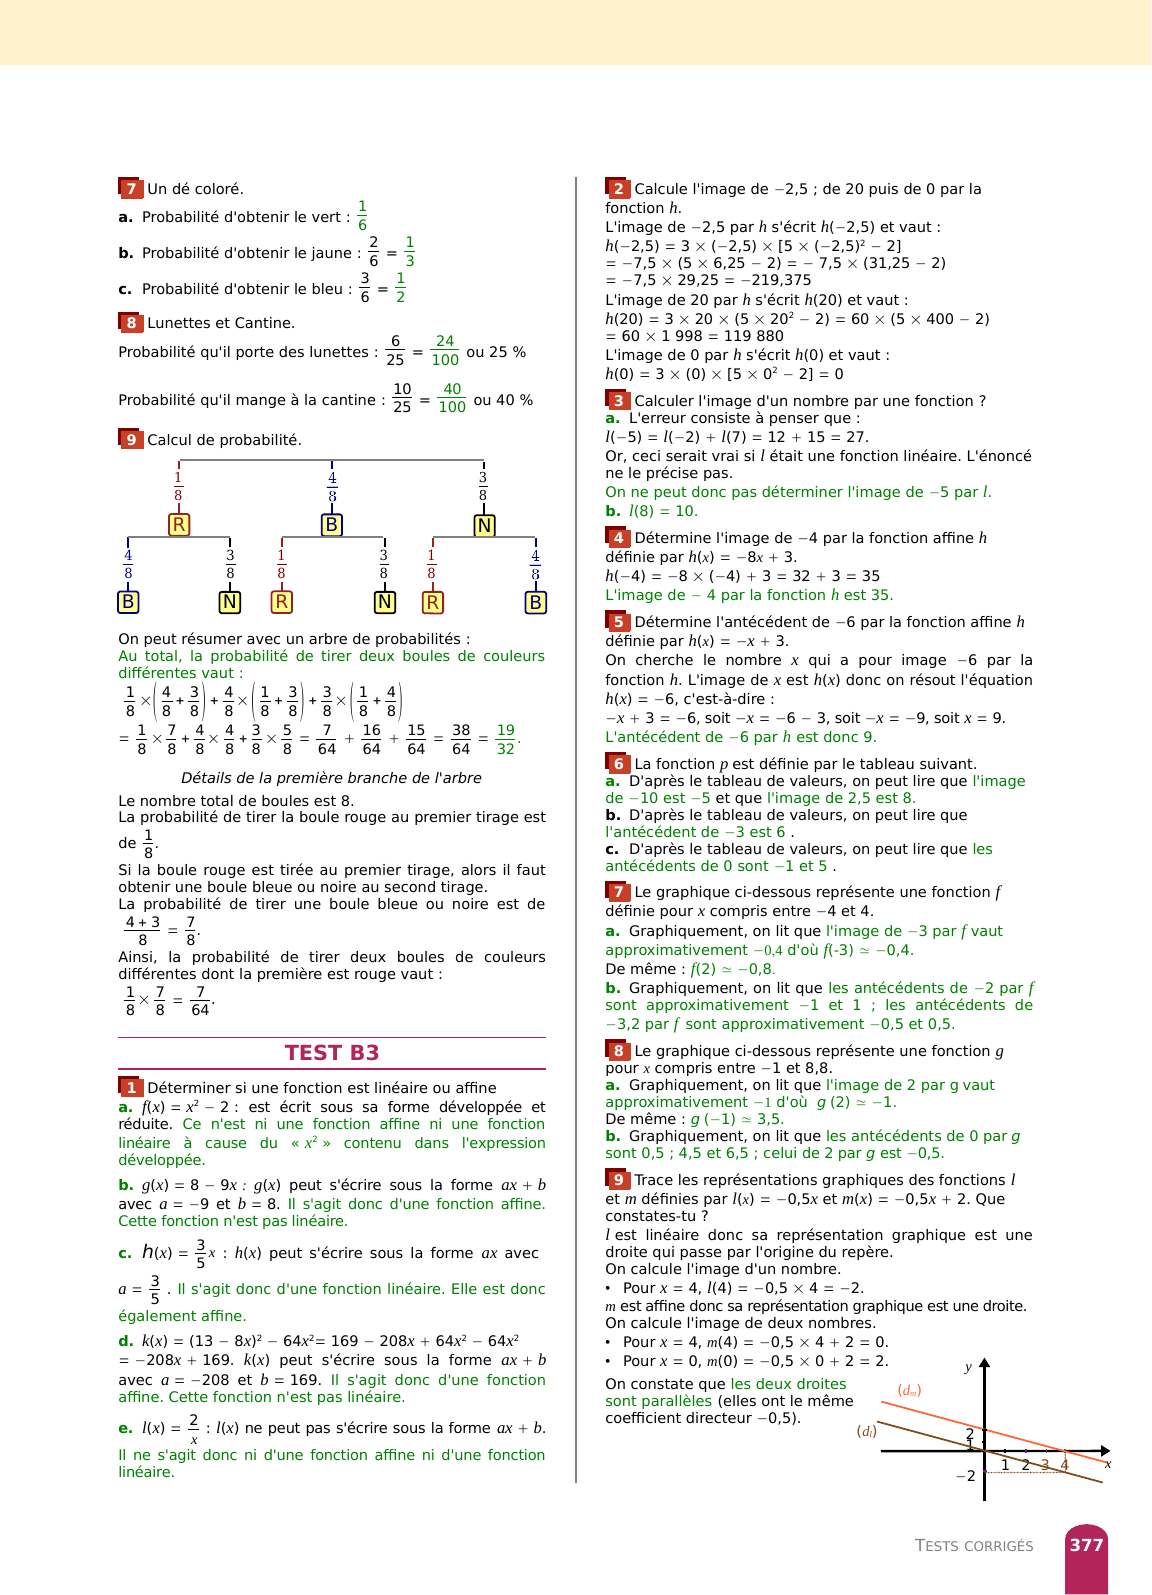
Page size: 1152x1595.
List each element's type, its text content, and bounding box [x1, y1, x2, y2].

picture [525, 547, 544, 582]
list l(8) = 10. [605, 501, 1033, 520]
text h(−4) = −8 × (−4)  3 = 32  3 = 35 [605, 566, 1033, 585]
text ==== [118, 722, 546, 758]
text On constate que les deux droites sont parallèles (elles ont le même coefficient directeur −0,5). [605, 1376, 983, 1427]
subtitle Calcul de probabilité. [139, 428, 546, 448]
list Graphiquement, on lit que l'image de −3 par f vaut approximativement −0,4 d'où f(-3) ≃ −0,4. [605, 920, 1033, 959]
list L'image de 0 par h s'écrit h(0) et vaut : [605, 344, 1033, 364]
list g(x) = 8 − 9x : g(x) peut s'écrire sous la forme ax  b avec a = −9 et b = 8. Il s'agit donc d'une fonction affine. Cette fonction n'est pas linéaire. [118, 1175, 546, 1230]
text On cherche le nombre x qui a pour image −6 par la fonction h. L'image de x est h(x) donc on résout l'équation h(x) = −6, c'est-à-dire : [605, 650, 1033, 708]
text Si la boule rouge est tirée au premier tirage, alors il faut obtenir une boule bleue ou noire au second tirage. [118, 862, 546, 896]
text De même : g (−1) ≃ 3,5. [605, 1111, 1033, 1128]
list Probabilité d'obtenir le bleu := [118, 270, 546, 306]
subtitle Le graphique ci-dessous représente une fonction f définie pour x compris entre −4 et 4. [605, 881, 1033, 920]
subtitle Le graphique ci-dessous représente une fonction g pour x compris entre −1 et 8,8. [605, 1039, 1033, 1077]
text [986, 1376, 1033, 1427]
list Graphiquement, on lit que les antécédents de 0 par g sont 0,5 ; 4,5 et 6,5 ; celui de 2 par g est −0,5. [605, 1128, 1033, 1162]
text m est affine donc sa représentation graphique est une droite. [605, 1297, 1033, 1314]
list l(x) =: l(x) ne peut pas s'écrire sous la forme ax  b. Il ne s'agit donc ni d'une fonction affine ni d'une fonction linéaire. [118, 1411, 546, 1481]
list L'image de 20 par h s'écrit h(20) et vaut : [605, 289, 1033, 308]
text On peut résumer avec un arbre de probabilités : [118, 631, 546, 648]
subtitle Calculer l'image d'un nombre par une fonction ? [626, 389, 1033, 409]
list Probabilité d'obtenir le vert : [118, 198, 546, 234]
list D'après le tableau de valeurs, on peut lire que l'image de −10 est −5 et que l'image de 2,5 est 8. [605, 773, 1033, 807]
list Pour x = 4, m(4) = −0,5 × 4  2 = 0. [605, 1331, 1033, 1351]
list Graphiquement, on lit que l'image de 2 par g vaut approximativement −1 d'où g (2) ≃ −1. [605, 1077, 1033, 1111]
text Le nombre total de boules est 8. [118, 792, 546, 809]
list On calcule l'image de deux nombres. [605, 1314, 1033, 1331]
subtitle Calcule l'image de −2,5 ; de 20 puis de 0 par la fonction h. [605, 177, 1033, 217]
subtitle Un dé coloré. [139, 177, 546, 198]
list Graphiquement, on lit que les antécédents de −2 par f sont approximativement −1 et 1 ; les antécédents de −3,2 par f sont approximativement −0,5 et 0,5. [605, 978, 1033, 1033]
subtitle La fonction p est définie par le tableau suivant. [626, 752, 1033, 773]
text L'image de − 4 par la fonction h est 35. [605, 585, 1033, 604]
list k(x) = (13 − 8x)2 − 64x2= 169 − 208x  64x2 − 64x2 = −208x  169. k(x) peut s'écrire sous la forme ax  b avec a = −208 et b = 169. Il s'agit donc d'une fonction affine. Cette fonction n'est pas linéaire. [118, 1331, 546, 1405]
list h(x) =: h(x) peut s'écrire sous la forme ax avec a =. Il s'agit donc d'une fonction linéaire. Elle est donc également affine. [118, 1236, 546, 1325]
list h(0) = 3 × (0) × [5 × 02 − 2] = 0 [605, 364, 1033, 383]
subtitle Détermine l'image de −4 par la fonction affine h définie par h(x) = −8x  3. [605, 526, 1033, 566]
subtitle Trace les représentations graphiques des fonctions l et m définies par l(x) = −0,5x et m(x) = −0,5x  2. Que constates-tu ? [605, 1168, 1033, 1225]
text Probabilité qu'il mange à la cantine :=ou 40 % [118, 380, 546, 416]
text La probabilité de tirer la boule rouge au premier tirage est de [118, 809, 546, 862]
text −x  3 = −6, soit −x = −6 − 3, soit −x = −9, soit x = 9. [605, 708, 1033, 727]
text L'antécédent de −6 par h est donc 9. [605, 727, 1033, 746]
text TEST B3 [118, 1038, 546, 1068]
list = [118, 983, 546, 1019]
subtitle Déterminer si une fonction est linéaire ou affine [139, 1076, 546, 1097]
list L'erreur consiste à penser que : l(−5) = l(−2)  l(7) = 12  15 = 27. Or, ceci serait vrai si l était une fonction linéaire. L'énoncé ne le précise pas. On ne peut donc pas déterminer l'image de −5 par l. [605, 409, 1033, 501]
text On calcule l'image d'un nombre. [605, 1261, 1033, 1278]
list h(−2,5) = 3 × (−2,5) × [5 × (−2,5)2 − 2] = −7,5 × (5 × 6,25 − 2) = − 7,5 × (31,25 − 2) = −7,5 × 29,25 = −219,375 [605, 236, 1033, 289]
text Détails de la première branche de l'arbre [118, 769, 546, 786]
list D'après le tableau de valeurs, on peut lire que les antécédents de 0 sont −1 et 5 . [605, 841, 1033, 874]
picture [322, 469, 341, 504]
list Ainsi, la probabilité de tirer deux boules de couleurs différentes dont la première est rouge vaut : [118, 949, 546, 983]
list La probabilité de tirer une boule bleue ou noire est de = [118, 896, 546, 949]
list Probabilité d'obtenir le jaune := [118, 234, 546, 270]
subtitle Lunettes et Cantine. [139, 312, 546, 332]
subtitle Détermine l'antécédent de −6 par la fonction affine h définie par h(x) = −x  3. [605, 610, 1033, 650]
list f(x) = x2 − 2 : est écrit sous sa forme développée et réduite. Ce n'est ni une fonction affine ni une fonction linéaire à cause du « x2 » contenu dans l'expression développée. [118, 1097, 546, 1169]
text Probabilité qu'il porte des lunettes :=ou 25 % [118, 332, 546, 368]
list h(20) = 3 × 20 × (5 × 202 − 2) = 60 × (5 × 400 − 2) = 60 × 1 998 = 119 880 [605, 308, 1033, 344]
text De même : f(2) ≃ −0,8. [605, 959, 1033, 978]
list D'après le tableau de valeurs, on peut lire que l'antécédent de −3 est 6 . [605, 807, 1033, 841]
text l est linéaire donc sa représentation graphique est une droite qui passe par l'origine du repère. [605, 1225, 1033, 1261]
list Pour x = 4, l(4) = −0,5 × 4 = −2. [605, 1278, 1033, 1297]
text Au total, la probabilité de tirer deux boules de couleurs différentes vaut : [118, 648, 546, 682]
list Pour x = 0, m(0) = −0,5 × 0  2 = 2. [605, 1351, 1033, 1370]
list L'image de −2,5 par h s'écrit h(−2,5) et vaut : [605, 217, 1033, 236]
